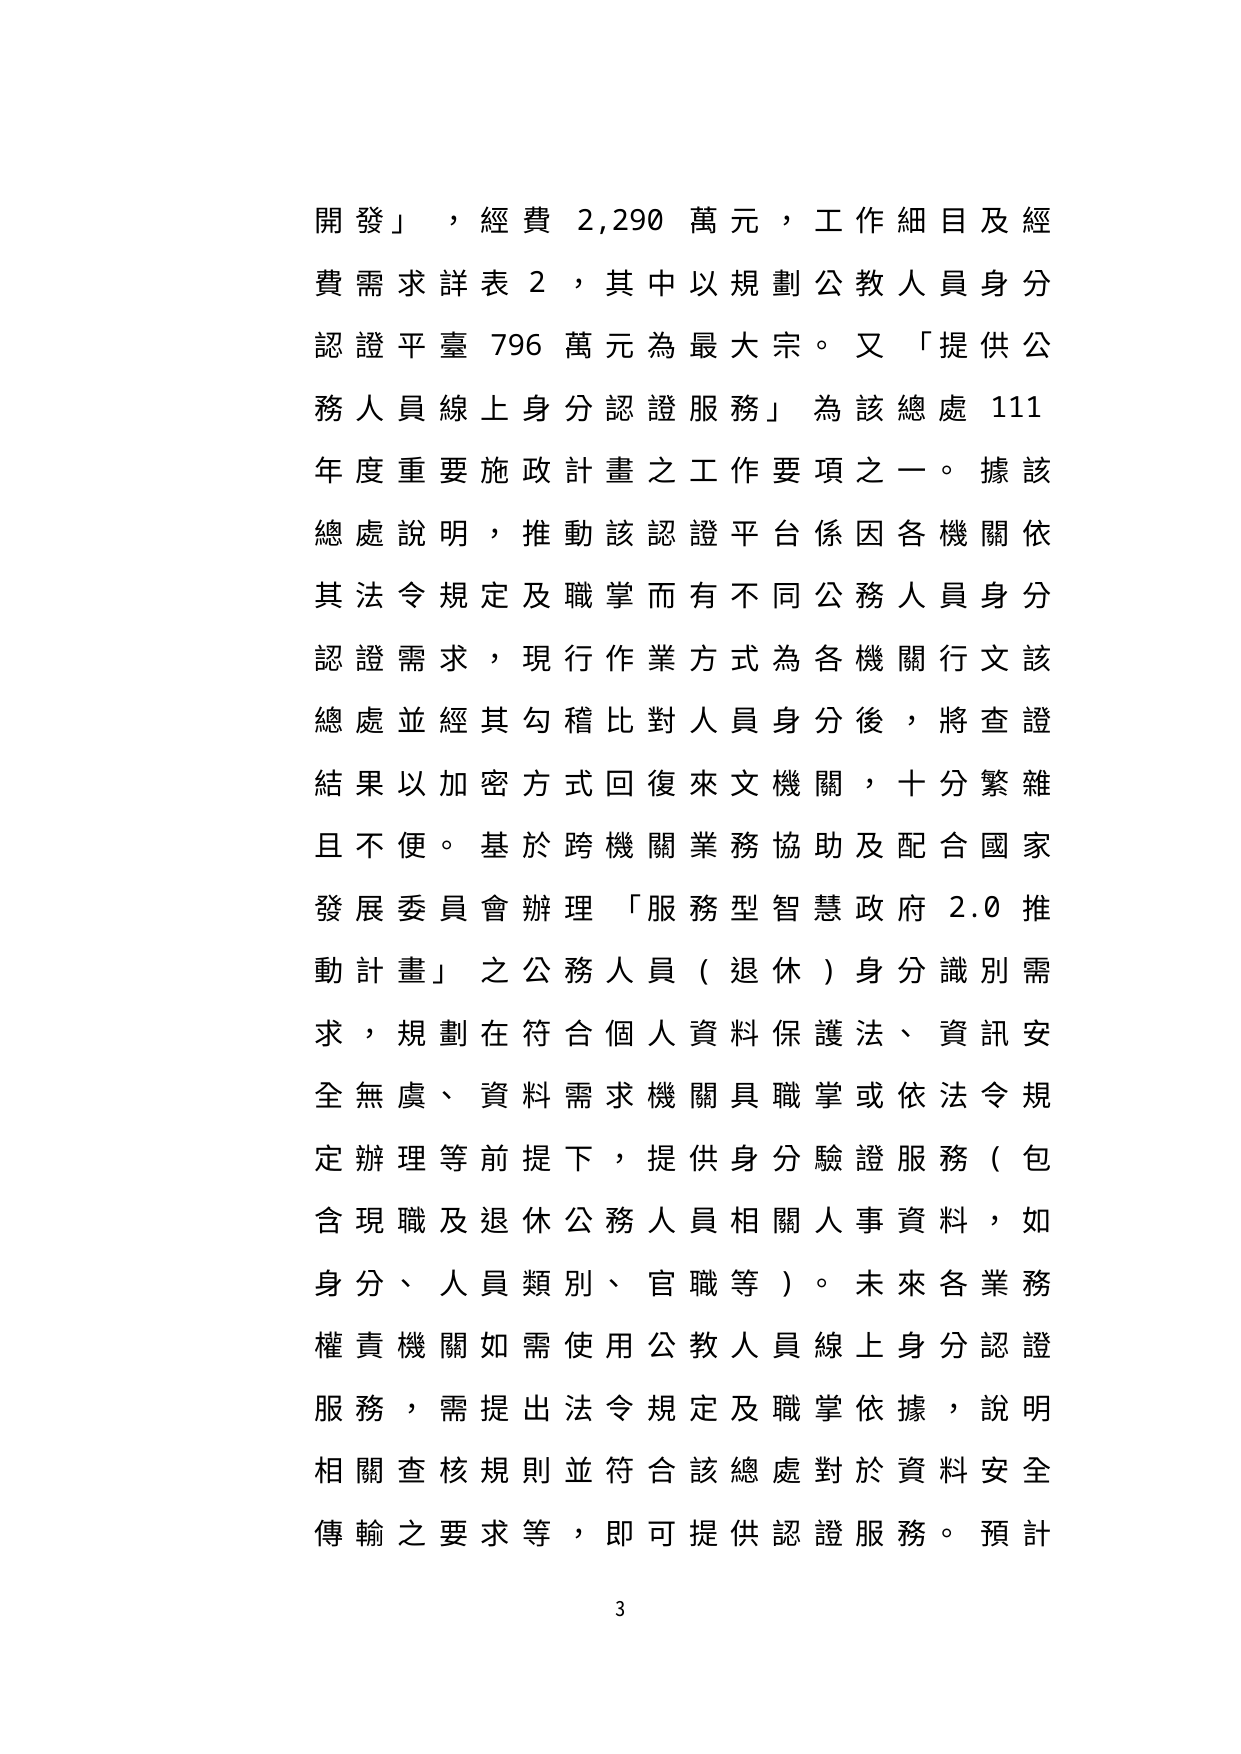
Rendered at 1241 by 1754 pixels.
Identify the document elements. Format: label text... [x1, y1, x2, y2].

text 111年度「智慧創新人事服務」工作要項之一為「人事服務流程簡化再造之系統開發」，經費2,290萬元，工作細目及經費需求詳表2，其中以規劃公教人員身分認證平臺796萬元為最大宗。又「提供公務人員線上身分認證服務」為該總處111年度重要施政計畫之工作要項之一。據該總處說明，推動該認證平台係因各機關依其法令規定及職掌而有不同公務人員身分認證需求，現行作業方式為各機關行文該總處並經其勾稽比對人員身分後，將查證結果以加密方式回復來文機關，十分繁雜且不便。基於跨機關業務協助及配合國家發展委員會辦理「服務型智慧政府2.0推動計畫」之公務人員(退休)身分識別需求，規劃在符合個人資料保護法、資訊安全無虞、資料需求機關具職掌或依法令規定辦理等前提下，提供身分驗證服務(包含現職及退休公務人員相關人事資料，如身分、人員類別、官職等)。未來各業務權責機關如需使用公教人員線上身分認證服務，需提出法令規定及職掌依據，說明相關查核規則並符合該總處對於資料安全傳輸之要求等，即可提供認證服務。預計111年將建置認證平臺之申請及審核機制，並於彙整需求後提供基本之公教人員身分認證服務(未來將視需求逐步擴大)及對外推廣使用等事宜。鑒於公務人員相關資訊均為個人資料保護範疇，如辦理線上身分認證業務，允宜強化相關資訊安全管理機制，以確保資訊傳輸及運用之安全。 [271, 177, 1058, 1552]
